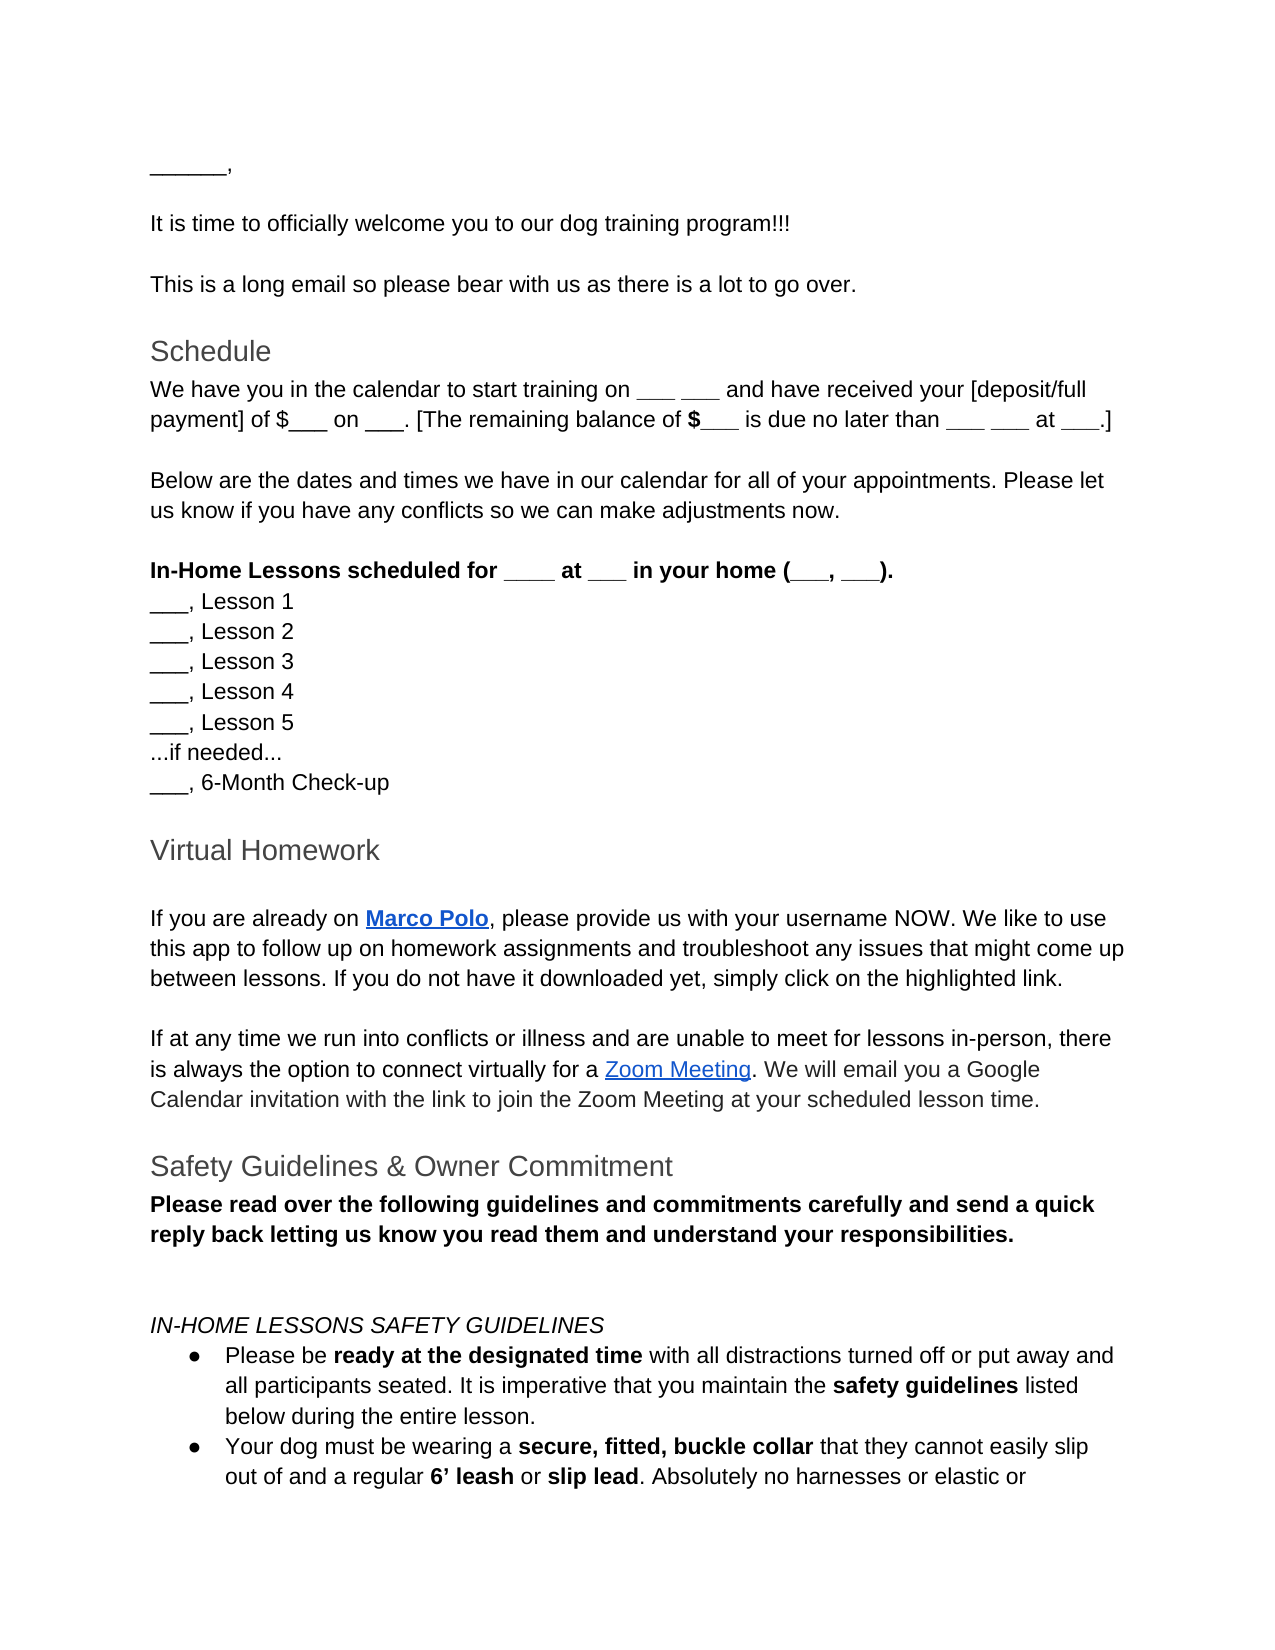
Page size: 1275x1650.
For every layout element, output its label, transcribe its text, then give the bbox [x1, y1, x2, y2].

text IN-HOME LESSONS SAFETY GUIDELINES [150, 1312, 1125, 1338]
text If you are already on Marco Polo, please provide us with your username NOW. We like to use this app to follow up on homework assignments and troubleshoot any issues that might come up between lessons. If you do not have it downloaded yet, simply click on the highlighted link. [150, 904, 1125, 991]
text ___, Lesson 1 ___, Lesson 2 ___, Lesson 3 ___, Lesson 4 [150, 588, 1125, 705]
text Please read over the following guidelines and commitments carefully and send a quick reply back letting us know you read them and understand your responsibilities. [150, 1191, 1125, 1248]
text Below are the dates and times we have in our calendar for all of your appointments. Please let us know if you have any conflicts so we can make adjustments now. [150, 467, 1125, 523]
text It is time to officially welcome you to our dog training program!!! [150, 210, 1125, 237]
text We have you in the calendar to start training on ___ ___ and have received your [deposit/full payment] of $___ on ___. [The remaining balance of $___ is due no later than ___ ___ at ___.] [150, 376, 1125, 433]
text ___, 6-Month Check-up [150, 769, 1125, 795]
subtitle Safety Guidelines & Owner Commitment [150, 1149, 1125, 1183]
text This is a long email so please bear with us as there is a lot to go over. [150, 271, 1125, 297]
list Please be ready at the designated time with all distractions turned off or put away and all participants seated. It is imperative that you maintain the safety guidelines listed below during the entire lesson. [187, 1342, 1125, 1429]
text ___, Lesson 5 [150, 708, 1125, 735]
subtitle Schedule [150, 334, 1125, 368]
text In-Home Lessons scheduled for ____ at ___ in your home (___, ___). [150, 557, 1125, 584]
list Your dog must be wearing a secure, fitted, buckle collar that they cannot easily slip out of and a regular 6’ leash or slip lead. Absolutely no harnesses or elastic or [187, 1433, 1125, 1489]
text If at any time we run into conflicts or illness and are unable to meet for lessons in-person, there is always the option to connect virtually for a Zoom Meeting. We will email you a Google Calendar invitation with the link to join the Zoom Meeting at your scheduled lesson time. [150, 1025, 1125, 1112]
text ______, [150, 150, 1125, 176]
subtitle Virtual Homework [150, 832, 1125, 866]
text ...if needed... [150, 739, 1125, 765]
